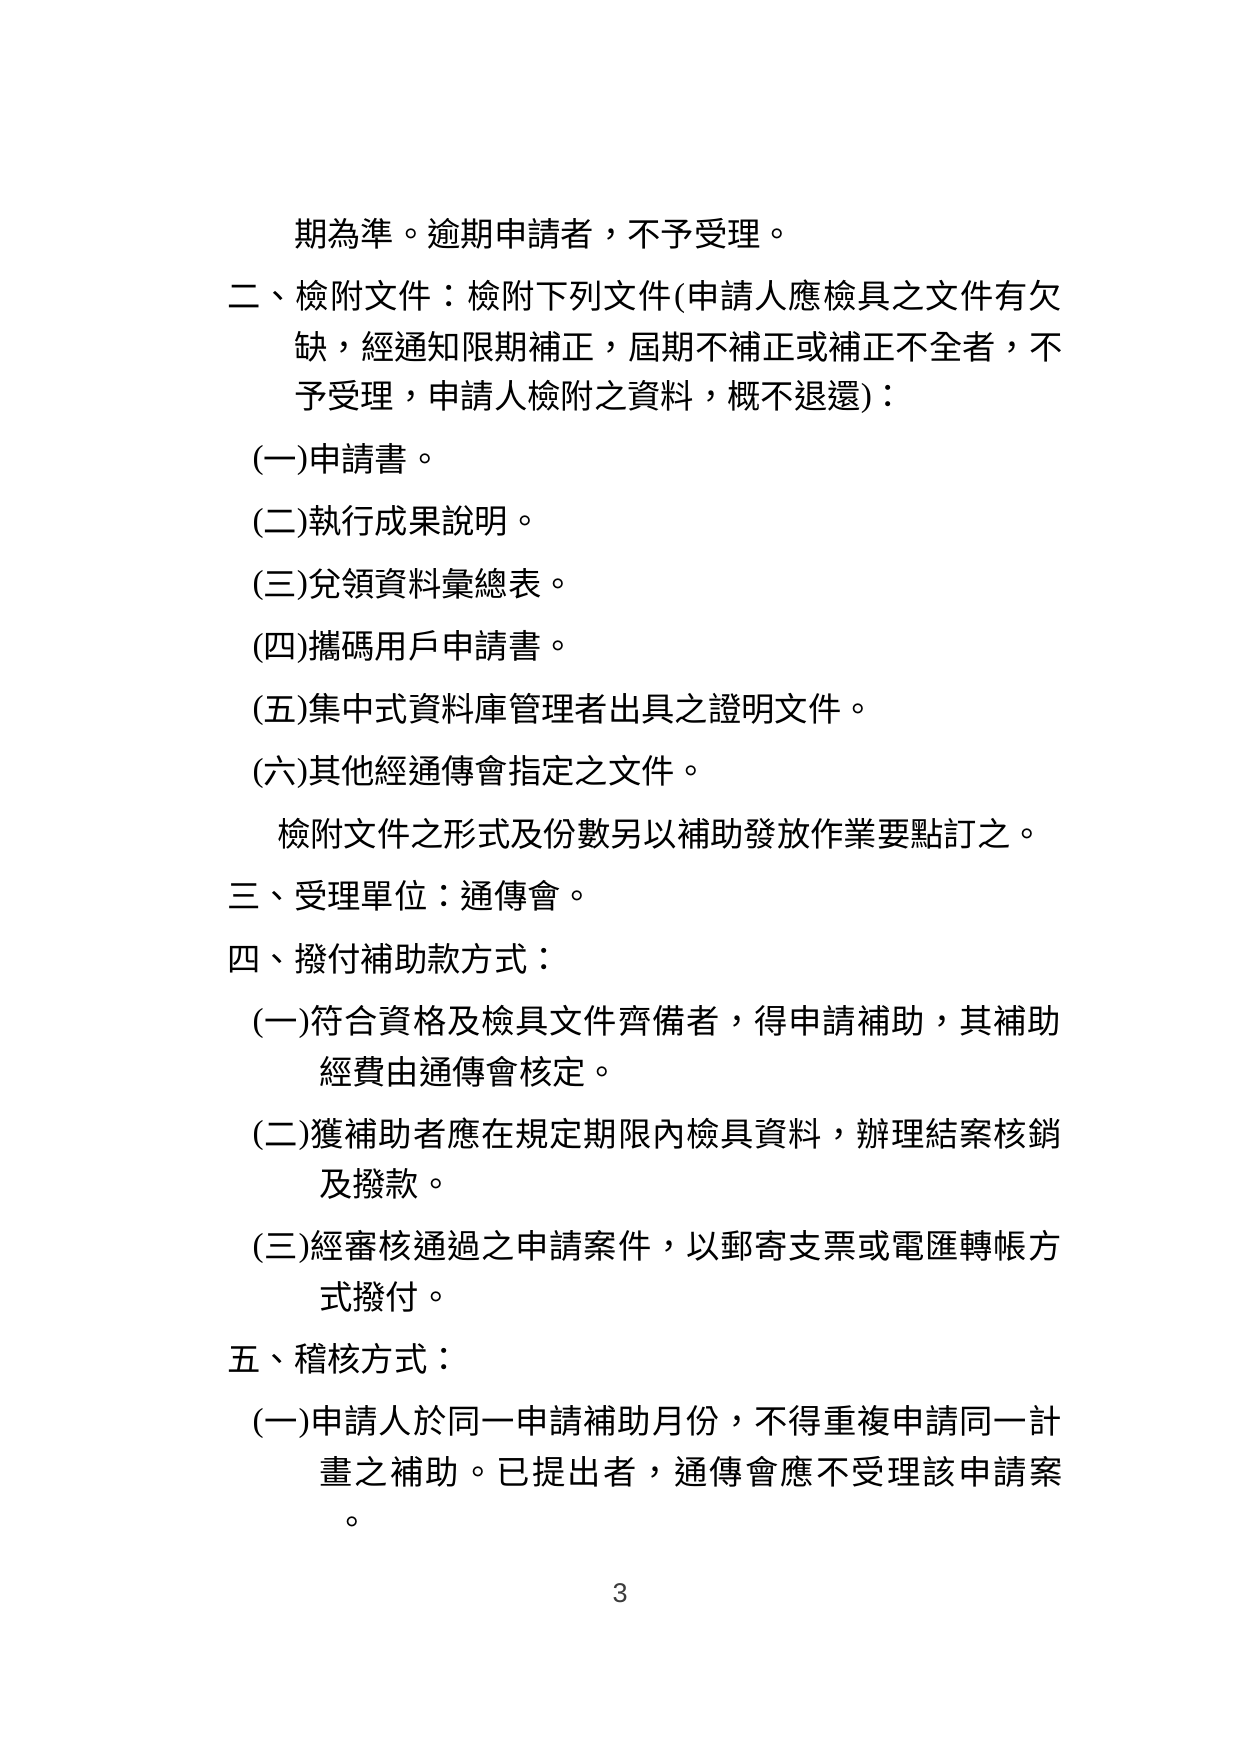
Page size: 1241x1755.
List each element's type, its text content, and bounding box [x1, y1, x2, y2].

text 五、稽核方式： [227, 1332, 1063, 1382]
text (四)攜碼用戶申請書。 [252, 619, 1063, 669]
text 檢附文件之形式及份數另以補助發放作業要點訂之。 [273, 807, 1063, 857]
text (三)經審核通過之申請案件，以郵寄支票或電匯轉帳方式撥付。 [252, 1219, 1063, 1319]
text (六)其他經通傳會指定之文件。 [252, 744, 1063, 794]
text (二)執行成果說明。 [252, 494, 1063, 544]
text 期為準。逾期申請者，不予受理。 [227, 207, 1063, 257]
text (一)符合資格及檢具文件齊備者，得申請補助，其補助經費由通傳會核定。 [252, 994, 1063, 1094]
text (二)獲補助者應在規定期限內檢具資料，辦理結案核銷及撥款。 [252, 1107, 1063, 1207]
text (三)兌領資料彙總表。 [252, 557, 1063, 607]
text (五)集中式資料庫管理者出具之證明文件。 [252, 682, 1063, 732]
text (一)申請書。 [252, 432, 1063, 482]
text 三、受理單位：通傳會。 [227, 869, 1063, 919]
text (一)申請人於同一申請補助月份，不得重複申請同一計畫之補助。已提出者，通傳會應不受理該申請案 。 [252, 1394, 1063, 1544]
text 二、檢附文件：檢附下列文件(申請人應檢具之文件有欠缺，經通知限期補正，屆期不補正或補正不全者，不予受理，申請人檢附之資料，概不退還)： [227, 269, 1063, 419]
text 四、撥付補助款方式： [227, 932, 1063, 982]
